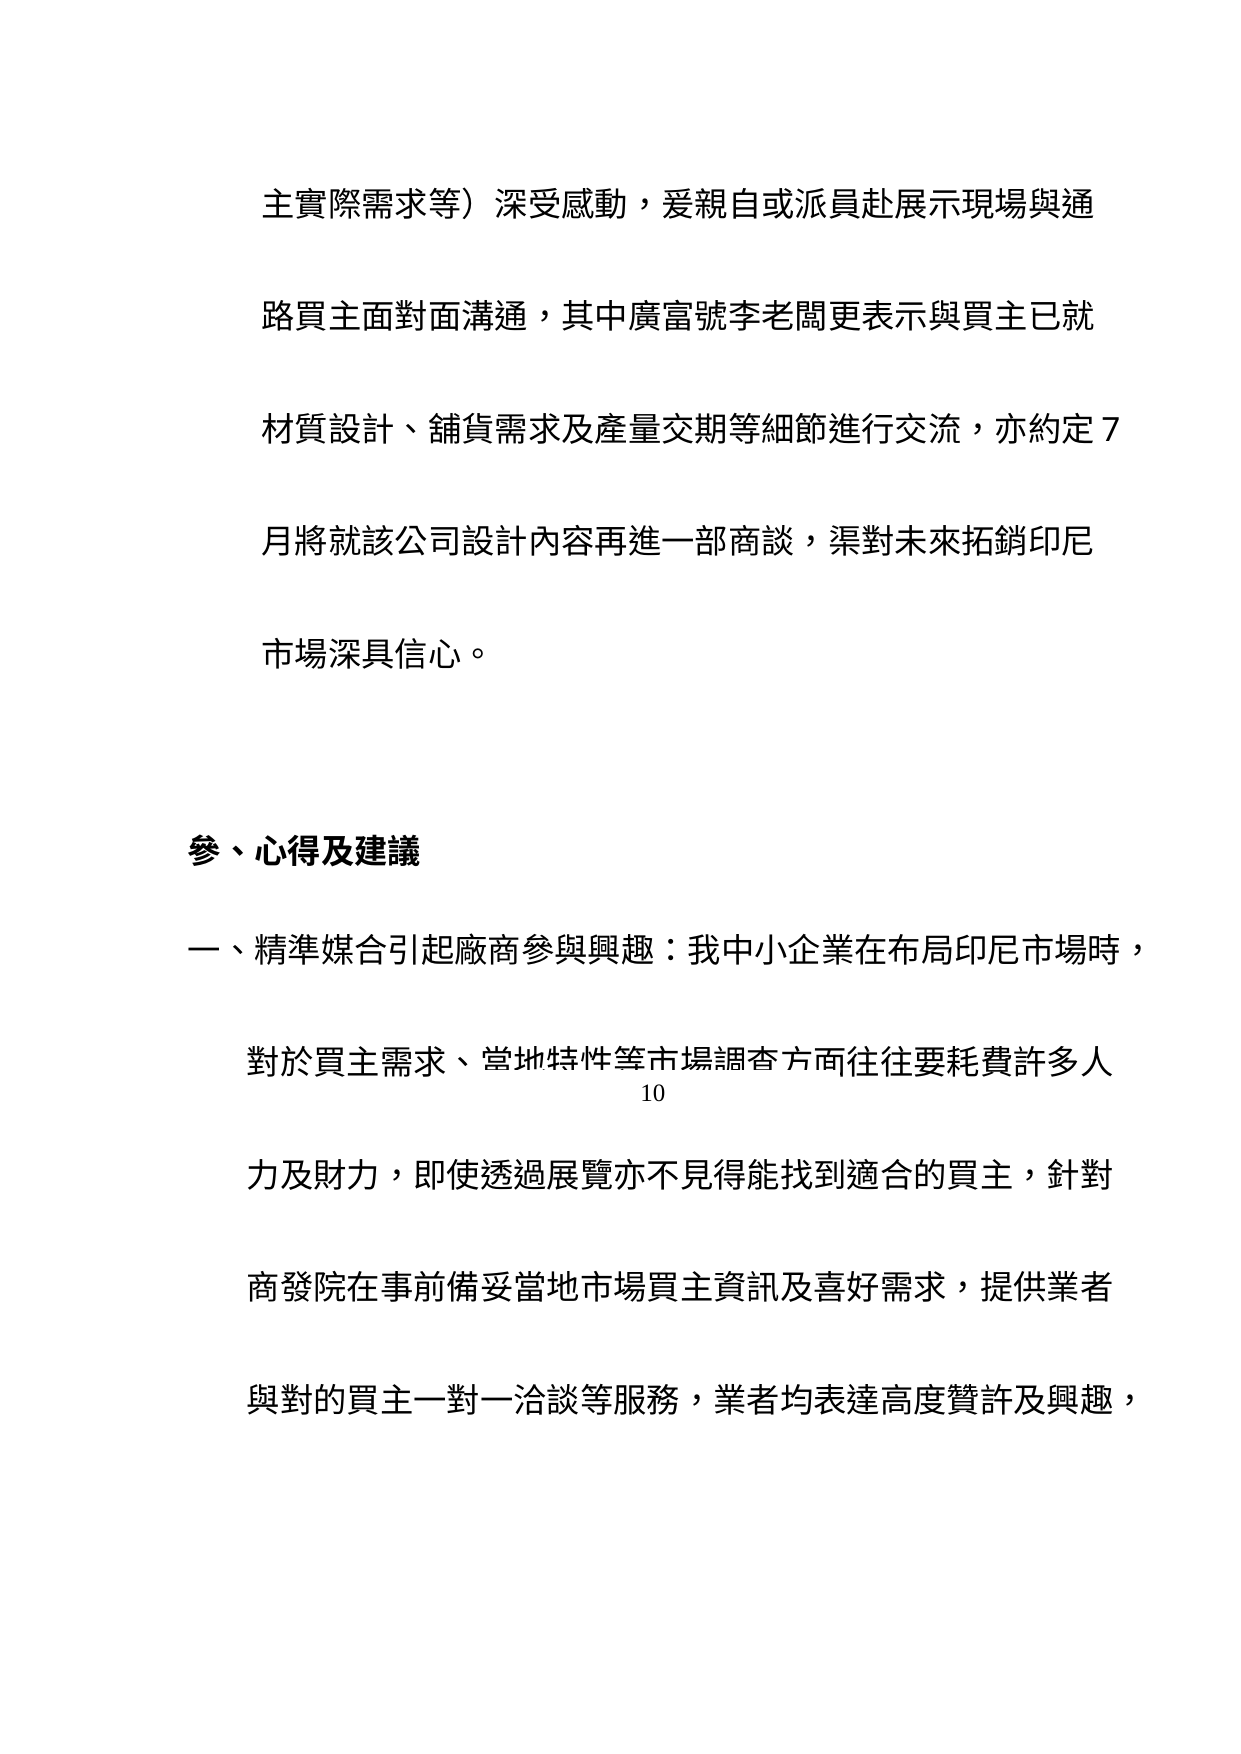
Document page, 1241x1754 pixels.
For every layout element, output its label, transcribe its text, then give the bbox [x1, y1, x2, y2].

text 一、精準媒合引起廠商參與興趣：我中小企業在布局印尼市場時，對於買主需求、當地特性等市場調查方面往往要耗費許多人力及財力，即使透過展覽亦不見得能找到適合的買主，針對商發院在事前備妥當地市場買主資訊及喜好需求，提供業者與對的買主一對一洽談等服務，業者均表達高度贊許及興趣，亦開啟渠等在印尼拓展之契機。是以，精準媒合應可作為未來協助我企業拓展海外市場之有效模式。 [187, 910, 1125, 1435]
text 主實際需求等）深受感動，爰親自或派員赴展示現場與通路買主面對面溝通，其中廣富號李老闆更表示與買主已就材質設計、舖貨需求及產量交期等細節進行交流，亦約定7月將就該公司設計內容再進一部商談，渠對未來拓銷印尼市場深具信心。 [187, 164, 1125, 689]
text 參、心得及建議 [187, 811, 1125, 886]
text 10 [482, 1079, 823, 1107]
